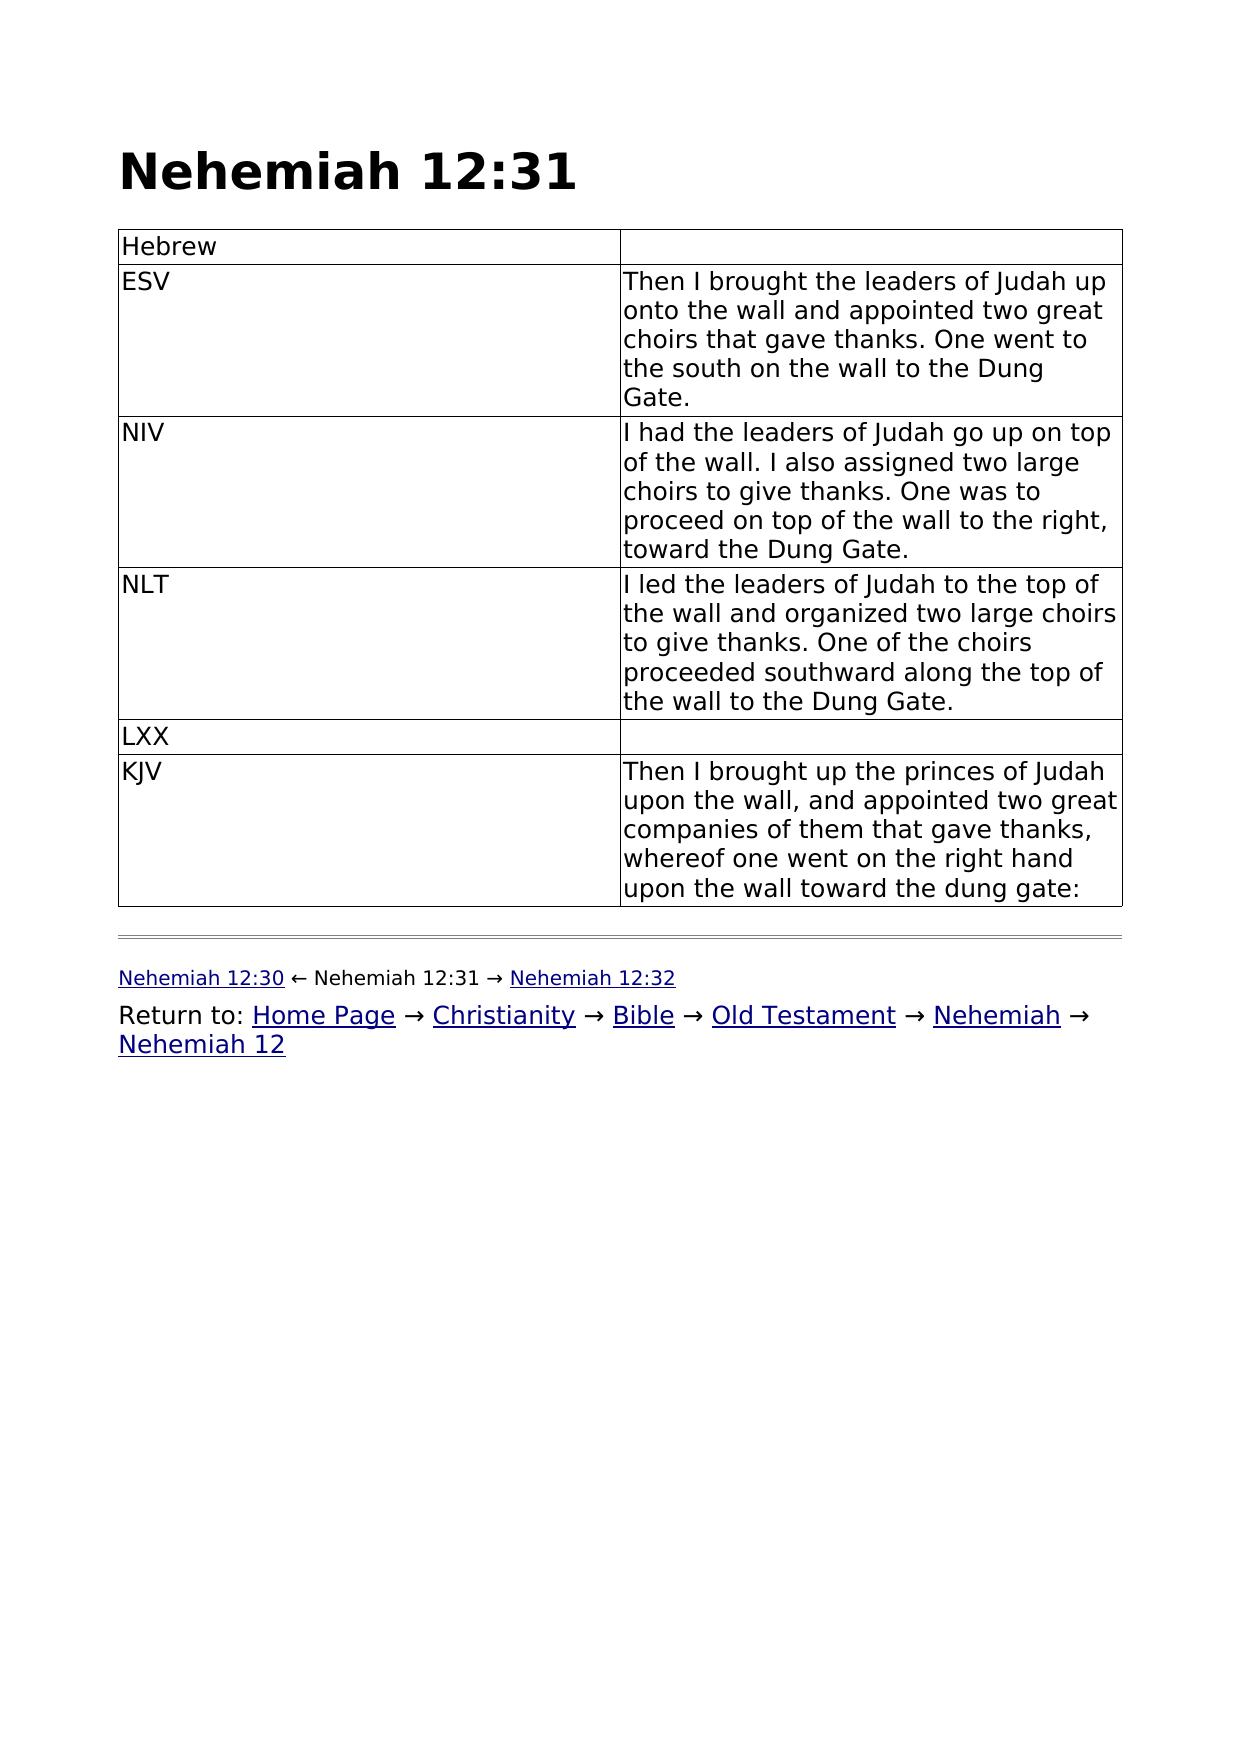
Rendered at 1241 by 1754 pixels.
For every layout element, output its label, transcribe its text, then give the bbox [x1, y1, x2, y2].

table_cell ESV [119, 265, 620, 416]
table_cell I led the leaders of Judah to the top of the wall and organized two large choirs to give thanks. One of the choirs proceeded southward along the top of the wall to the Dung Gate. [621, 568, 1122, 719]
table_cell Then I brought the leaders of Judah up onto the wall and appointed two great choirs that gave thanks. One went to the south on the wall to the Dung Gate. [621, 265, 1122, 416]
table_cell NIV [119, 417, 620, 567]
table_cell Then I brought up the princes of Judah upon the wall, and appointed two great companies of them that gave thanks, whereof one went on the right hand upon the wall toward the dung gate: [621, 755, 1122, 906]
table_cell [621, 720, 1122, 754]
table_cell KJV [119, 755, 620, 906]
text Return to: Home Page → Christianity → Bible → Old Testament → Nehemiah → Nehemiah 12 [118, 1001, 1122, 1059]
table_header [621, 230, 1122, 264]
table_cell NLT [119, 568, 620, 719]
table_cell LXX [119, 720, 620, 754]
table_header Hebrew [119, 230, 620, 264]
subtitle Nehemiah 12:31 [118, 143, 1122, 201]
text Nehemiah 12:30 ← Nehemiah 12:31 → Nehemiah 12:32 [118, 967, 1122, 1001]
table_cell I had the leaders of Judah go up on top of the wall. I also assigned two large choirs to give thanks. One was to proceed on top of the wall to the right, toward the Dung Gate. [621, 417, 1122, 567]
